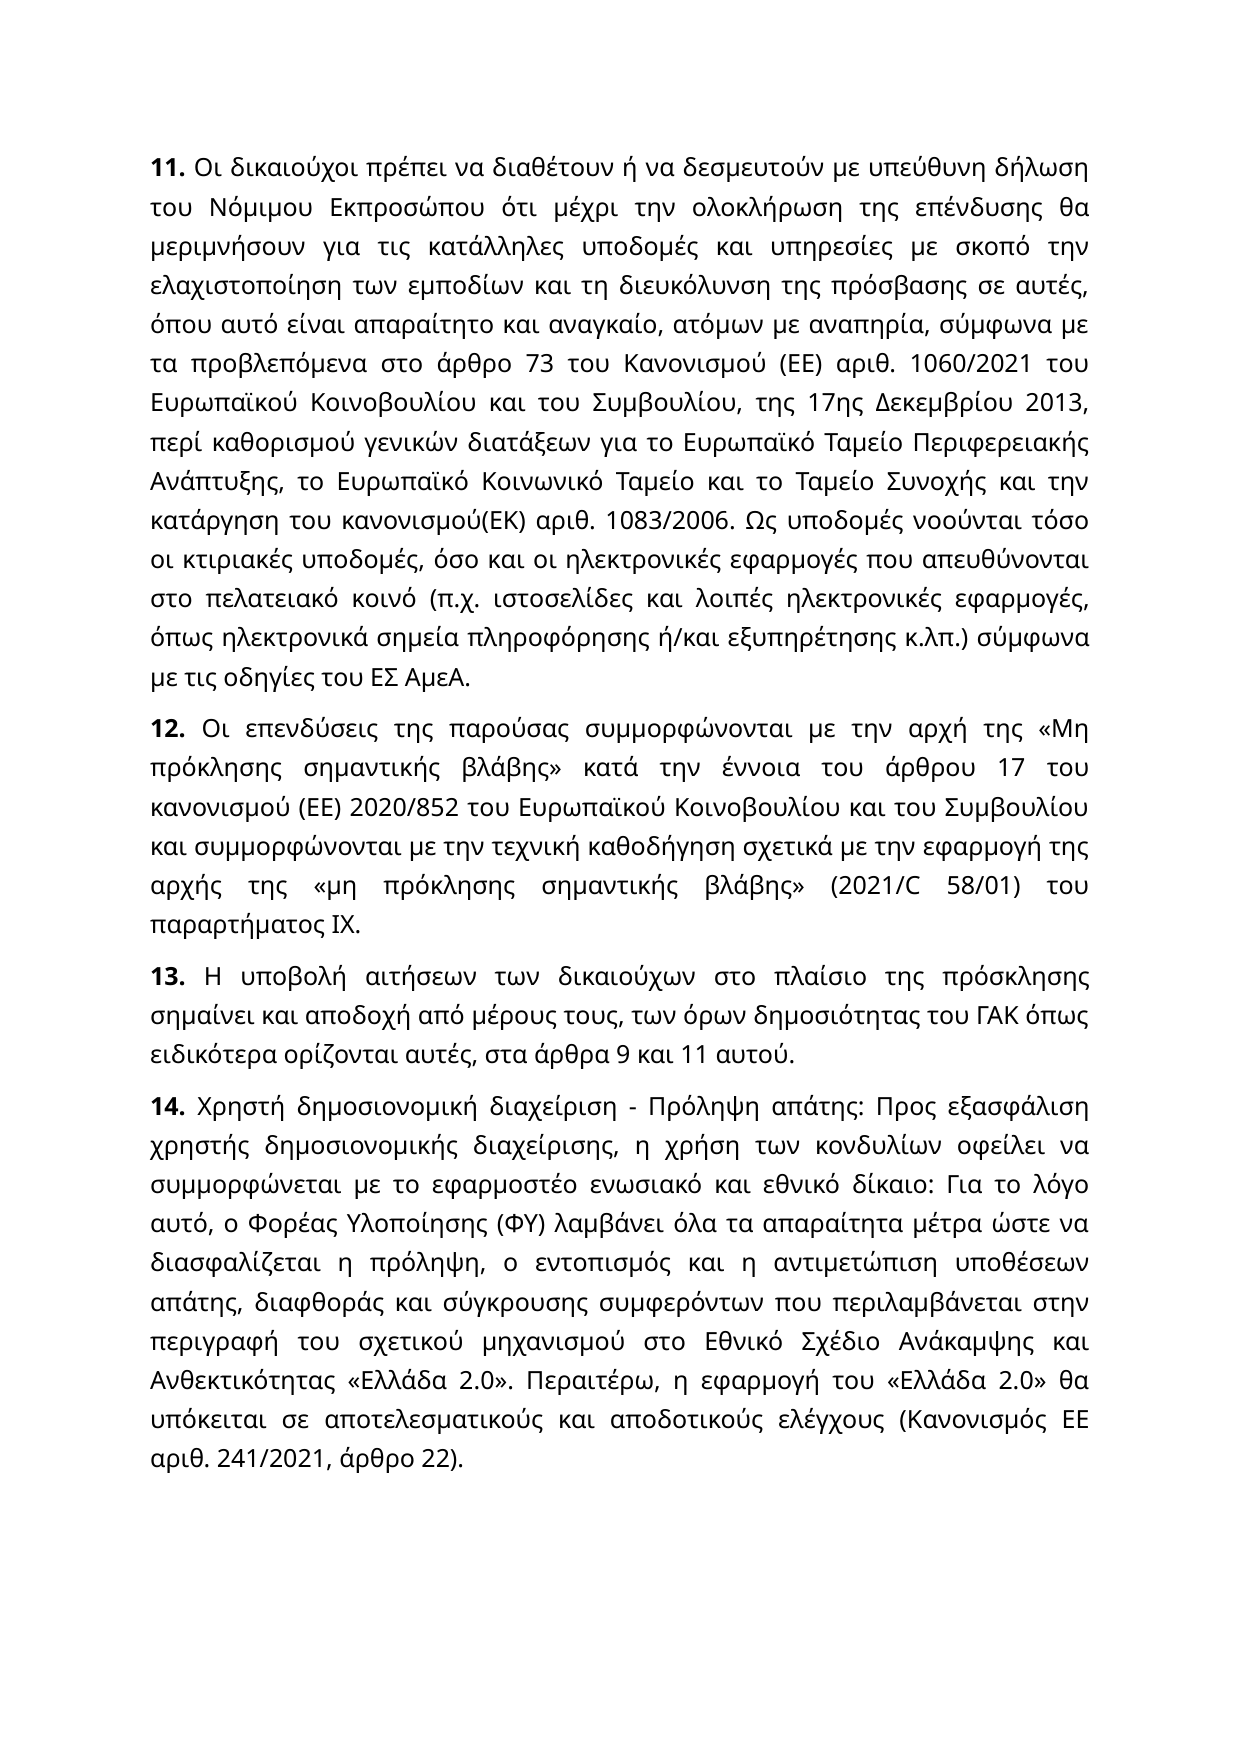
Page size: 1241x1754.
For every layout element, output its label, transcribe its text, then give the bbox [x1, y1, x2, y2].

text 11. Οι δικαιούχοι πρέπει να διαθέτουν ή να δεσμευτούν με υπεύθυνη δήλωση του Νόμιμου Εκπροσώπου ότι μέχρι την ολοκλήρωση της επένδυσης θα μεριμνήσουν για τις κατάλληλες υποδομές και υπηρεσίες με σκοπό την ελαχιστοποίηση των εμποδίων και τη διευκόλυνση της πρόσβασης σε αυτές, όπου αυτό είναι απαραίτητο και αναγκαίο, ατόμων με αναπηρία, σύμφωνα με τα προβλεπόμενα στο άρθρο 73 του Κανονισμού (ΕΕ) αριθ. 1060/2021 του Ευρωπαϊκού Κοινοβουλίου και του Συμβουλίου, της 17ης Δεκεμβρίου 2013, περί καθορισμού γενικών διατάξεων για το Ευρωπαϊκό Ταμείο Περιφερειακής Ανάπτυξης, το Ευρωπαϊκό Κοινωνικό Ταμείο και το Ταμείο Συνοχής και την κατάργηση του κανονισμού(ΕΚ) αριθ. 1083/2006. Ως υποδομές νοούνται τόσο οι κτιριακές υποδομές, όσο και οι ηλεκτρονικές εφαρμογές που απευθύνονται στο πελατειακό κοινό (π.χ. ιστοσελίδες και λοιπές ηλεκτρονικές εφαρμογές, όπως ηλεκτρονικά σημεία πληροφόρησης ή/και εξυπηρέτησης κ.λπ.) σύμφωνα με τις οδηγίες του ΕΣ ΑμεΑ. [150, 150, 1090, 693]
text 12. Οι επενδύσεις της παρούσας συμμορφώνονται με την αρχή της «Μη πρόκλησης σημαντικής βλάβης» κατά την έννοια του άρθρου 17 του κανονισμού (ΕΕ) 2020/852 του Ευρωπαϊκού Κοινοβουλίου και του Συμβουλίου και συμμορφώνονται με την τεχνική καθοδήγηση σχετικά με την εφαρμογή της αρχής της «μη πρόκλησης σημαντικής βλάβης» (2021/C 58/01) του παραρτήματος ΙΧ. [150, 711, 1090, 941]
text 14. Χρηστή δημοσιονομική διαχείριση - Πρόληψη απάτης: Προς εξασφάλιση χρηστής δημοσιονομικής διαχείρισης, η χρήση των κονδυλίων οφείλει να συμμορφώνεται με το εφαρμοστέο ενωσιακό και εθνικό δίκαιο: Για το λόγο αυτό, ο Φορέας Υλοποίησης (ΦΥ) λαμβάνει όλα τα απαραίτητα μέτρα ώστε να διασφαλίζεται η πρόληψη, ο εντοπισμός και η αντιμετώπιση υποθέσεων απάτης, διαφθοράς και σύγκρουσης συμφερόντων που περιλαμβάνεται στην περιγραφή του σχετικού μηχανισμού στο Εθνικό Σχέδιο Ανάκαμψης και Ανθεκτικότητας «Ελλάδα 2.0». Περαιτέρω, η εφαρμογή του «Ελλάδα 2.0» θα υπόκειται σε αποτελεσματικούς και αποδοτικούς ελέγχους (Κανονισμός ΕΕ αριθ. 241/2021, άρθρο 22). [150, 1088, 1090, 1475]
text 13. Η υποβολή αιτήσεων των δικαιούχων στο πλαίσιο της πρόσκλησης σημαίνει και αποδοχή από μέρους τους, των όρων δημοσιότητας του ΓΑΚ όπως ειδικότερα ορίζονται αυτές, στα άρθρα 9 και 11 αυτού. [150, 958, 1090, 1071]
